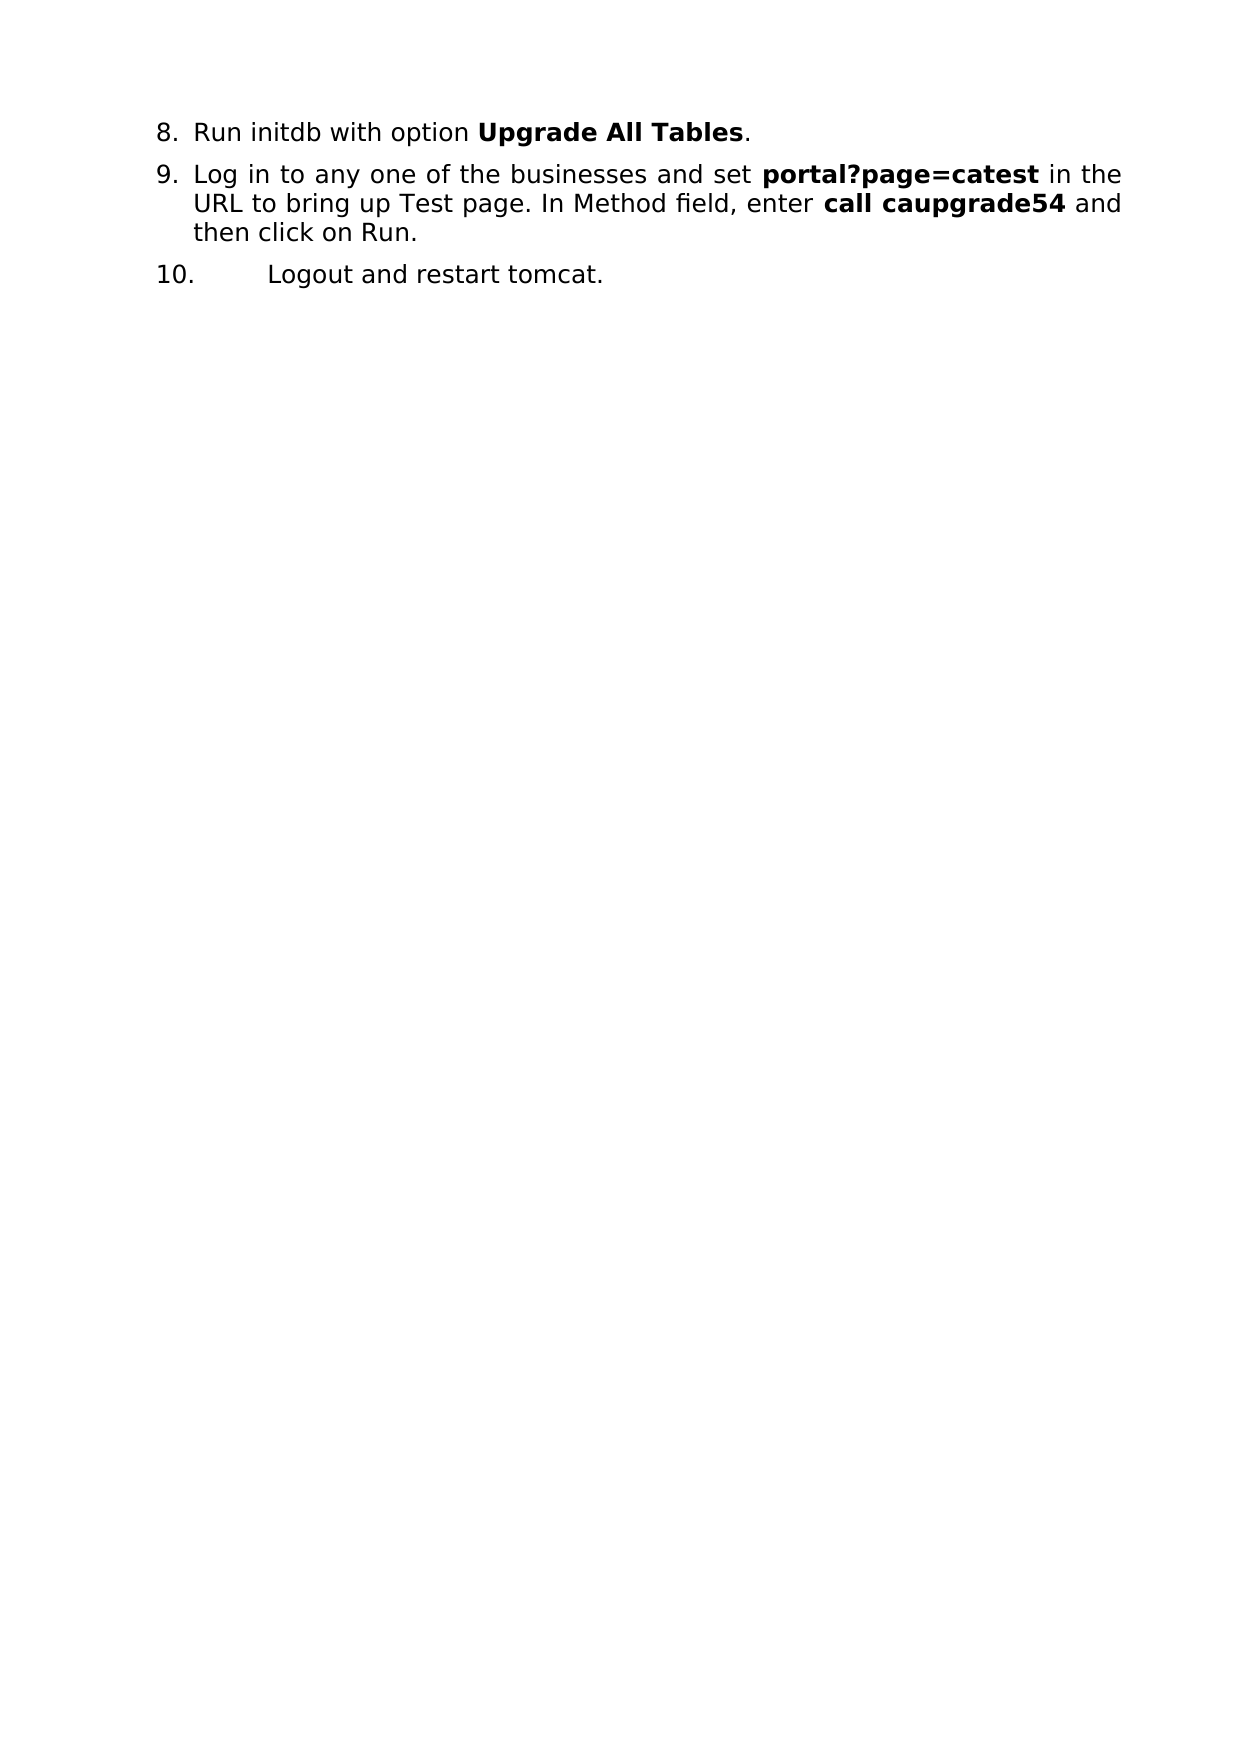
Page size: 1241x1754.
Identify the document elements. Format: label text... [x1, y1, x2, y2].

list Run initdb with option Upgrade All Tables. [156, 118, 1122, 147]
list Log in to any one of the businesses and set portal?page=catest in the URL to bring up Test page. In Method field, enter call caupgrade54 and then click on Run. [156, 160, 1122, 247]
list Logout and restart tomcat. [156, 260, 1122, 289]
